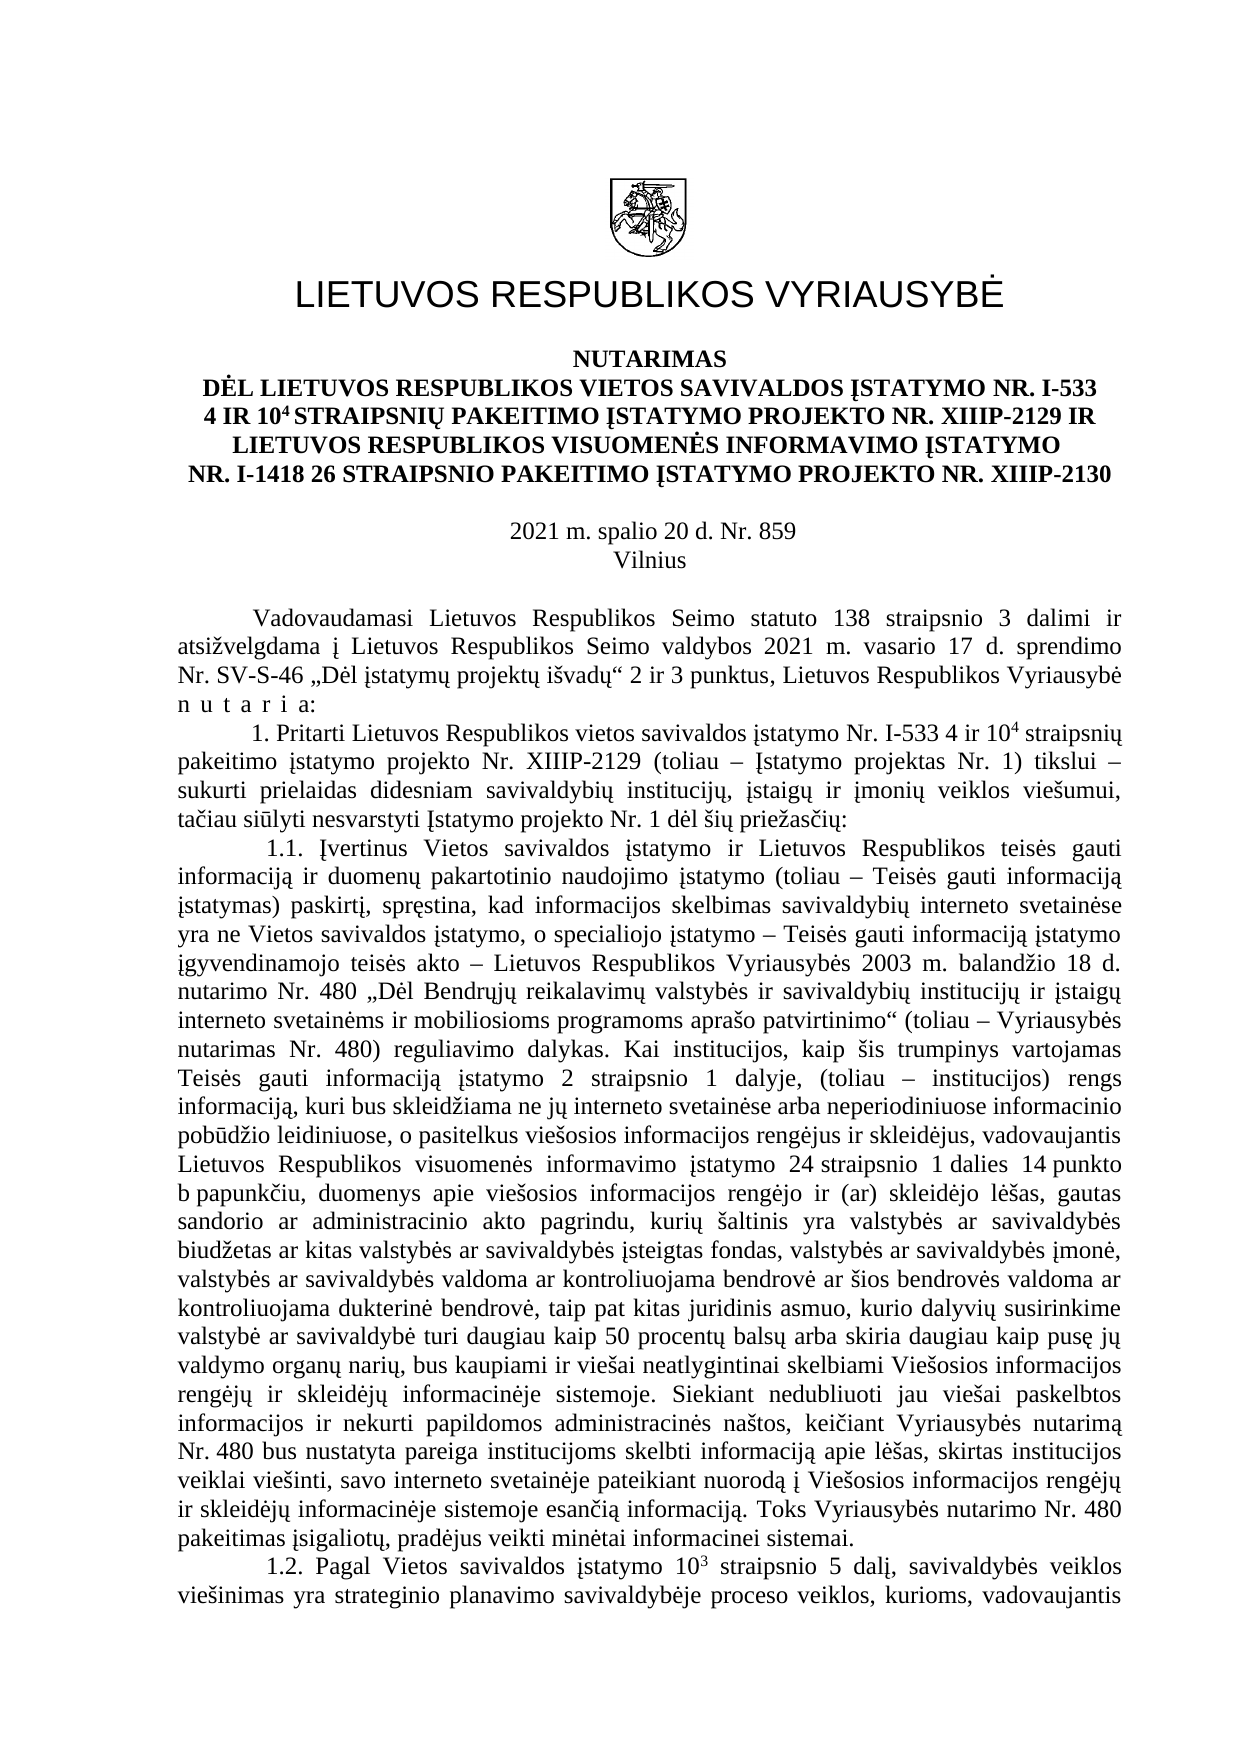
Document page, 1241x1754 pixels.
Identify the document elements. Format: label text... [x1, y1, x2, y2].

text Vadovaudamasi Lietuvos Respublikos Seimo statuto 138 straipsnio 3 dalimi ir atsižvelgdama į Lietuvos Respublikos Seimo valdybos 2021 m. vasario 17 d. sprendimo Nr. SV-S-46 „Dėl įstatymų projektų išvadų“ 2 ir 3 punktus, Lietuvos Respublikos Vyriausybė nutaria: [177, 603, 1122, 718]
text 1.1. Įvertinus Vietos savivaldos įstatymo ir Lietuvos Respublikos teisės gauti informaciją ir duomenų pakartotinio naudojimo įstatymo (toliau – Teisės gauti informaciją įstatymas) paskirtį, spręstina, kad informacijos skelbimas savivaldybių interneto svetainėse yra ne Vietos savivaldos įstatymo, o specialiojo įstatymo – Teisės gauti informaciją įstatymo įgyvendinamojo teisės akto – Lietuvos Respublikos Vyriausybės 2003 m. balandžio 18 d. nutarimo Nr. 480 „Dėl Bendrųjų reikalavimų valstybės ir savivaldybių institucijų ir įstaigų interneto svetainėms ir mobiliosioms programoms aprašo patvirtinimo“ (toliau – Vyriausybės nutarimas Nr. 480) reguliavimo dalykas. Kai institucijos, kaip šis trumpinys vartojamas Teisės gauti informaciją įstatymo 2 straipsnio 1 dalyje, (toliau – institucijos) rengs informaciją, kuri bus skleidžiama ne jų interneto svetainėse arba neperiodiniuose informacinio pobūdžio leidiniuose, o pasitelkus viešosios informacijos rengėjus ir skleidėjus, vadovaujantis Lietuvos Respublikos visuomenės informavimo įstatymo 24 straipsnio 1 dalies 14 punkto b papunkčiu, duomenys apie viešosios informacijos rengėjo ir (ar) skleidėjo lėšas, gautas sandorio ar administracinio akto pagrindu, kurių šaltinis yra valstybės ar savivaldybės biudžetas ar kitas valstybės ar savivaldybės įsteigtas fondas, valstybės ar savivaldybės įmonė, valstybės ar savivaldybės valdoma ar kontroliuojama bendrovė ar šios bendrovės valdoma ar kontroliuojama dukterinė bendrovė, taip pat kitas juridinis asmuo, kurio dalyvių susirinkime valstybė ar savivaldybė turi daugiau kaip 50 procentų balsų arba skiria daugiau kaip pusę jų valdymo organų narių, bus kaupiami ir viešai neatlygintinai skelbiami Viešosios informacijos rengėjų ir skleidėjų informacinėje sistemoje. Siekiant nedubliuoti jau viešai paskelbtos informacijos ir nekurti papildomos administracinės naštos, keičiant Vyriausybės nutarimą Nr. 480 bus nustatyta pareiga institucijoms skelbti informaciją apie lėšas, skirtas institucijos veiklai viešinti, savo interneto svetainėje pateikiant nuorodą į Viešosios informacijos rengėjų ir skleidėjų informacinėje sistemoje esančią informaciją. Toks Vyriausybės nutarimo Nr. 480 pakeitimas įsigaliotų, pradėjus veikti minėtai informacinei sistemai. [177, 833, 1122, 1551]
text 1.2. Pagal Vietos savivaldos įstatymo 103 straipsnio 5 dalį, savivaldybės veiklos viešinimas yra strateginio planavimo savivaldybėje proceso veiklos, kurioms, vadovaujantis [177, 1551, 1122, 1609]
text 2021 m. spalio 20 d. Nr. 859 [177, 516, 1122, 545]
text nutarimas [177, 344, 1122, 373]
text DĖL Lietuvos Respublikos VIETOS SAVIVALDOS įstatymo NR. I-533 4 IR 104 STRAIPSNIŲ PAKEITIMO įstatymo projekto NR. XIIIP-2129 ir Lietuvos Respublikos VISUOMENĖS INFORMAVIMO ĮSTATYMO NR. I-1418 26 STRAIPSNIO PAKEITIMO ĮSTATYMO PROJEKTO NR. XIIIP-2130 [177, 373, 1122, 488]
text Vilnius [177, 545, 1122, 574]
text 1. Pritarti Lietuvos Respublikos vietos savivaldos įstatymo Nr. I-533 4 ir 104 straipsnių pakeitimo įstatymo projekto Nr. XIIIP-2129 (toliau – Įstatymo projektas Nr. 1) tikslui – sukurti prielaidas didesniam savivaldybių institucijų, įstaigų ir įmonių veiklos viešumui, tačiau siūlyti nesvarstyti Įstatymo projekto Nr. 1 dėl šių priežasčių: [177, 718, 1122, 833]
text Lietuvos Respublikos Vyriausybė [177, 272, 1122, 315]
